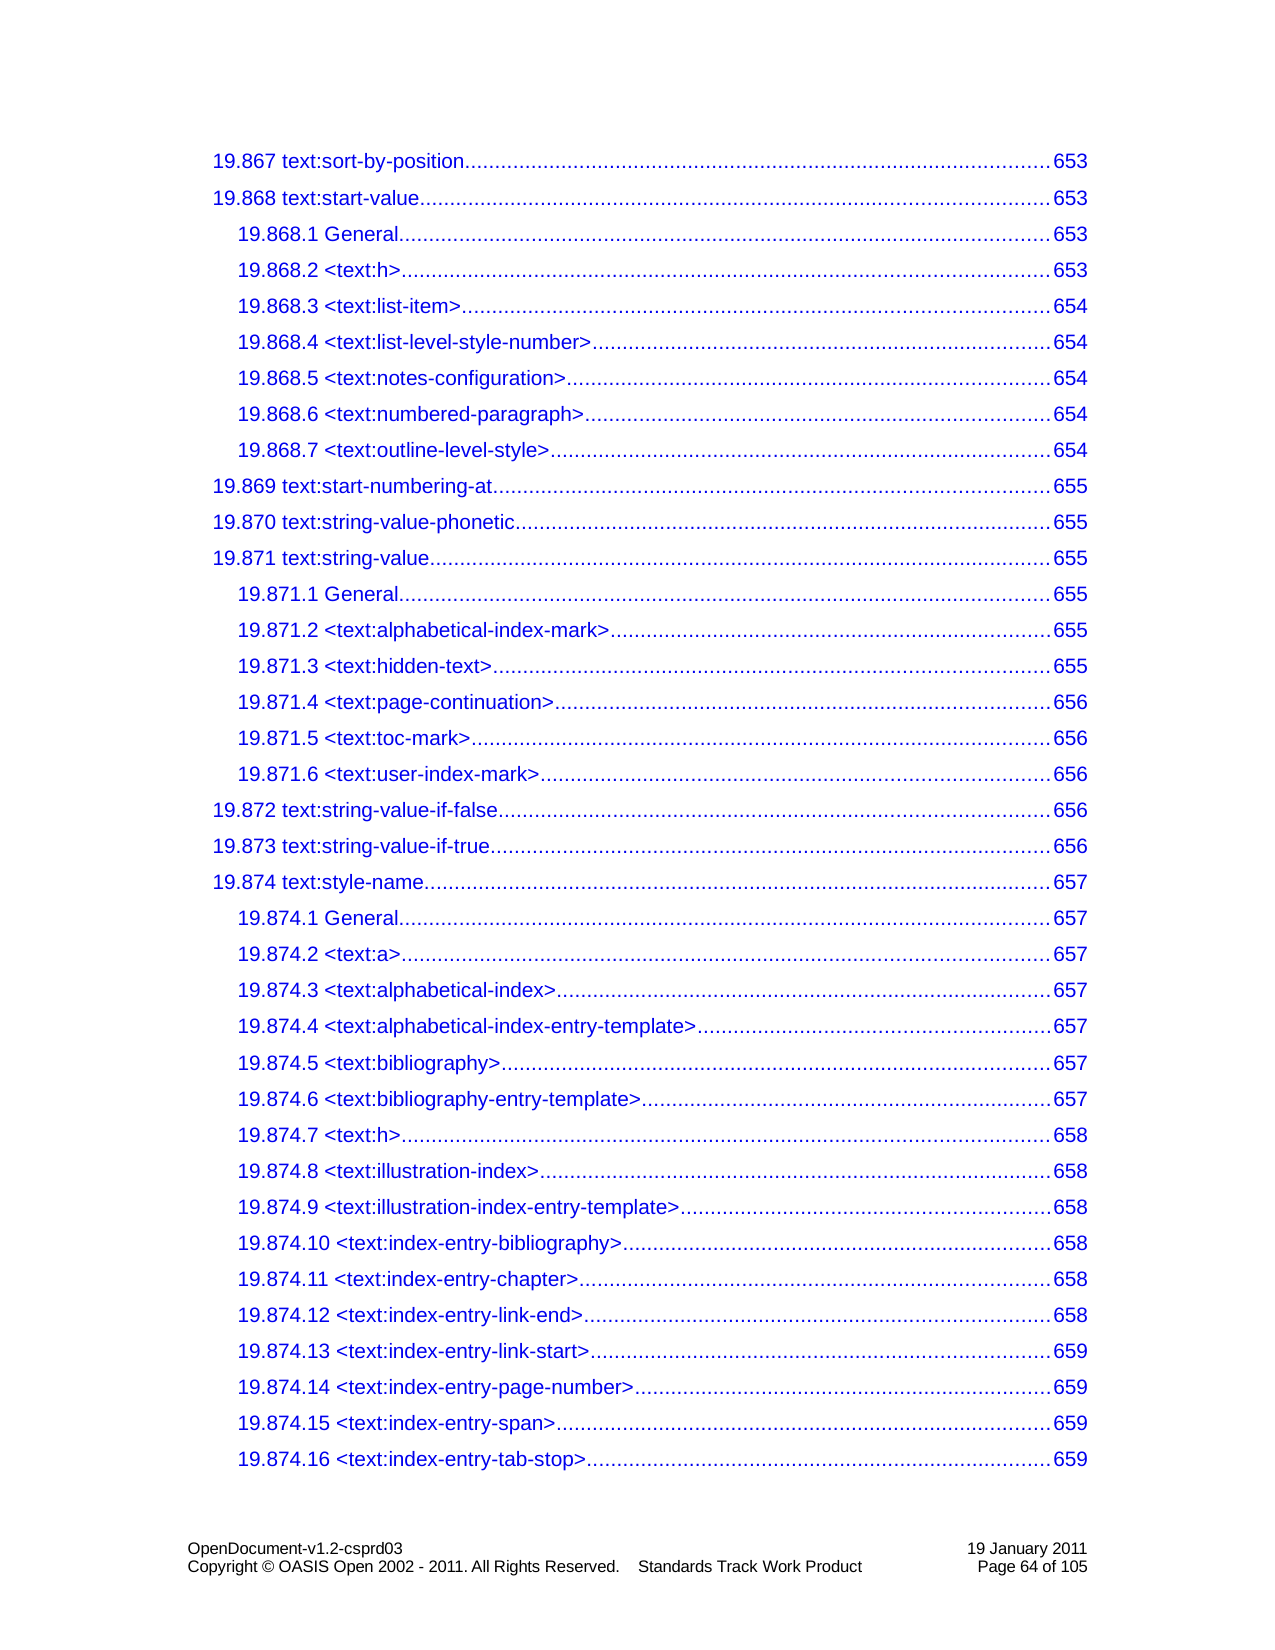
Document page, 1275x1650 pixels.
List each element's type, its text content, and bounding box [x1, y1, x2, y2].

text 19.874.12 <text:index-entry-link-end> 658 [237, 1303, 1088, 1327]
text 19.874.15 <text:index-entry-span> 659 [237, 1411, 1088, 1435]
text 19.874.2 <text:a> 657 [237, 943, 1088, 966]
text 19.873 text:string-value-if-true 656 [212, 835, 1088, 858]
text 19.868.1 General 653 [237, 222, 1088, 246]
text 19.872 text:string-value-if-false 656 [212, 799, 1088, 822]
text 19.871.4 <text:page-continuation> 656 [237, 691, 1088, 714]
text 19.869 text:start-numbering-at 655 [212, 474, 1088, 498]
text 19.868.6 <text:numbered-paragraph> 654 [237, 402, 1088, 426]
text 19.874.10 <text:index-entry-bibliography> 658 [237, 1231, 1088, 1255]
text 19.874.5 <text:bibliography> 657 [237, 1051, 1088, 1074]
text 19.868.2 <text:h> 653 [237, 258, 1088, 282]
text 19.874.8 <text:illustration-index> 658 [237, 1159, 1088, 1183]
text 19.874.16 <text:index-entry-tab-stop> 659 [237, 1447, 1088, 1471]
text 19.871.6 <text:user-index-mark> 656 [237, 763, 1088, 786]
text 19.871.3 <text:hidden-text> 655 [237, 654, 1088, 678]
text 19.874 text:style-name 657 [212, 871, 1088, 894]
text 19.874.3 <text:alphabetical-index> 657 [237, 979, 1088, 1002]
text 19.874.11 <text:index-entry-chapter> 658 [237, 1267, 1088, 1291]
text 19.871.1 General 655 [237, 582, 1088, 606]
text 19.874.4 <text:alphabetical-index-entry-template> 657 [237, 1015, 1088, 1038]
text 19.868.7 <text:outline-level-style> 654 [237, 438, 1088, 462]
text 19.871.2 <text:alphabetical-index-mark> 655 [237, 618, 1088, 642]
text 19.874.13 <text:index-entry-link-start> 659 [237, 1339, 1088, 1363]
text 19.868.4 <text:list-level-style-number> 654 [237, 330, 1088, 354]
text 19.874.9 <text:illustration-index-entry-template> 658 [237, 1195, 1088, 1219]
text 19.868 text:start-value 653 [212, 186, 1088, 209]
text 19.874.1 General 657 [237, 907, 1088, 930]
text 19.868.3 <text:list-item> 654 [237, 294, 1088, 318]
text 19.868.5 <text:notes-configuration> 654 [237, 366, 1088, 390]
text 19.874.14 <text:index-entry-page-number> 659 [237, 1375, 1088, 1399]
text 19.874.6 <text:bibliography-entry-template> 657 [237, 1087, 1088, 1111]
text 19.871.5 <text:toc-mark> 656 [237, 727, 1088, 750]
text 19.874.7 <text:h> 658 [237, 1123, 1088, 1147]
text 19.871 text:string-value 655 [212, 546, 1088, 570]
text 19.870 text:string-value-phonetic 655 [212, 510, 1088, 534]
text 19.867 text:sort-by-position 653 [212, 150, 1088, 173]
